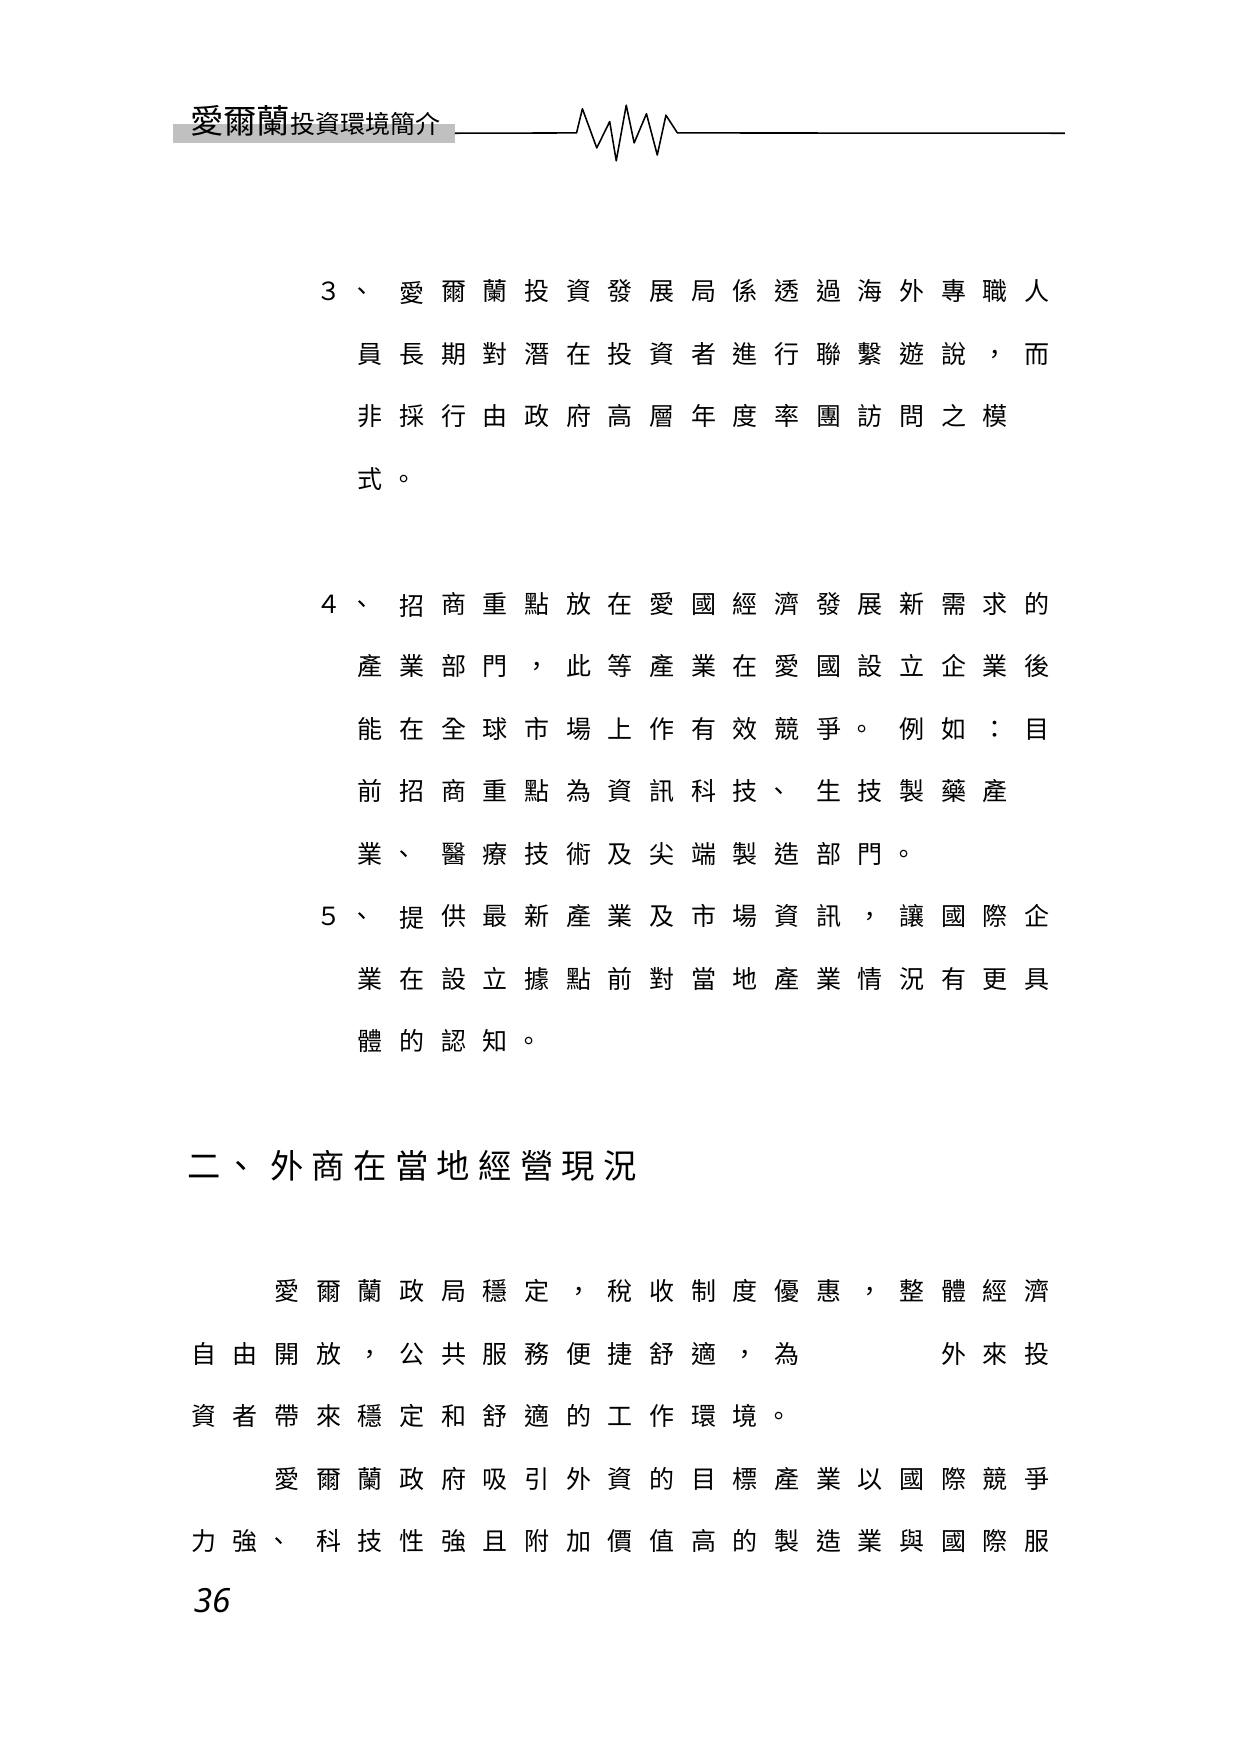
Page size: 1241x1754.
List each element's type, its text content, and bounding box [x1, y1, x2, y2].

text 二、外商在當地經營現況 [183, 1125, 1058, 1188]
text ３、愛爾蘭投資發展局係透過海外專職人員長期對潛在投資者進行聯繫遊說，而非採行由政府高層年度率團訪問之模式。 [281, 250, 1058, 500]
text 愛爾蘭政局穩定，稅收制度優惠，整體經濟自由開放，公共服務便捷舒適，為 外來投資者帶來穩定和舒適的工作環境。 [183, 1250, 1058, 1438]
text ４、招商重點放在愛國經濟發展新需求的產業部門，此等產業在愛國設立企業後能在全球市場上作有效競爭。例如：目前招商重點為資訊科技、生技製藥產業、醫療技術及尖端製造部門。 [281, 563, 1058, 875]
text 愛爾蘭政府吸引外資的目標產業以國際競爭力強、科技性強且附加價值高的製造業與國際服 [183, 1438, 1058, 1563]
text ５、提供最新產業及市場資訊，讓國際企業在設立據點前對當地產業情況有更具體的認知。 [281, 875, 1058, 1063]
